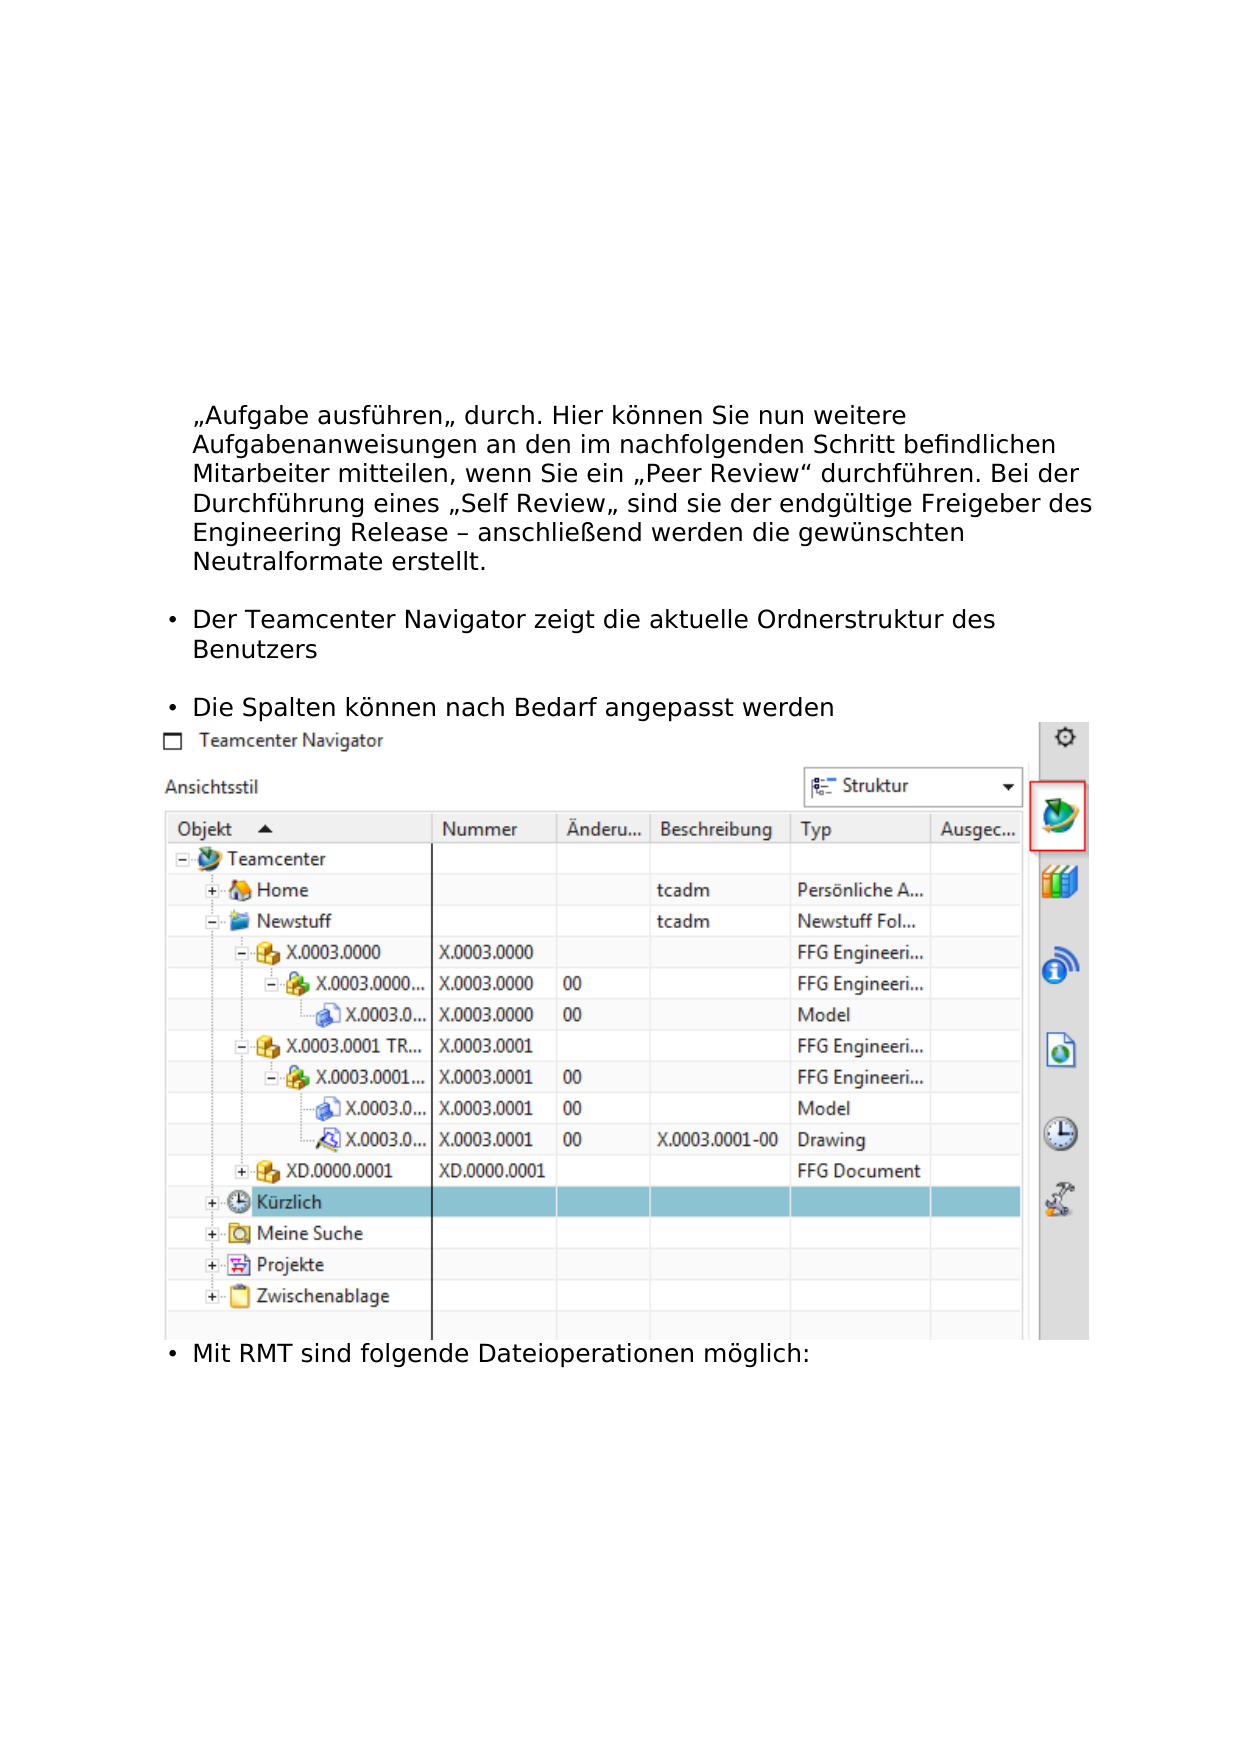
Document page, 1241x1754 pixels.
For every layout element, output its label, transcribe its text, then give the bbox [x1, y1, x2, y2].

picture [151, 722, 1089, 1340]
list Die Spalten können nach Bedarf angepasst werden [177, 693, 1122, 723]
list „Aufgabe ausführen„ durch. Hier können Sie nun weitere Aufgabenanweisungen an den im nachfolgenden Schritt befindlichen Mitarbeiter mitteilen, wenn Sie ein „Peer Review“ durchführen. Bei der Durchführung eines „Self Review„ sind sie der endgültige Freigeber des Engineering Release – anschließend werden die gewünschten Neutralformate erstellt. [177, 118, 1122, 576]
list Der Teamcenter Navigator zeigt die aktuelle Ordnerstruktur des Benutzers [177, 606, 1122, 664]
list Mit RMT sind folgende Dateioperationen möglich: [177, 1314, 1122, 1368]
